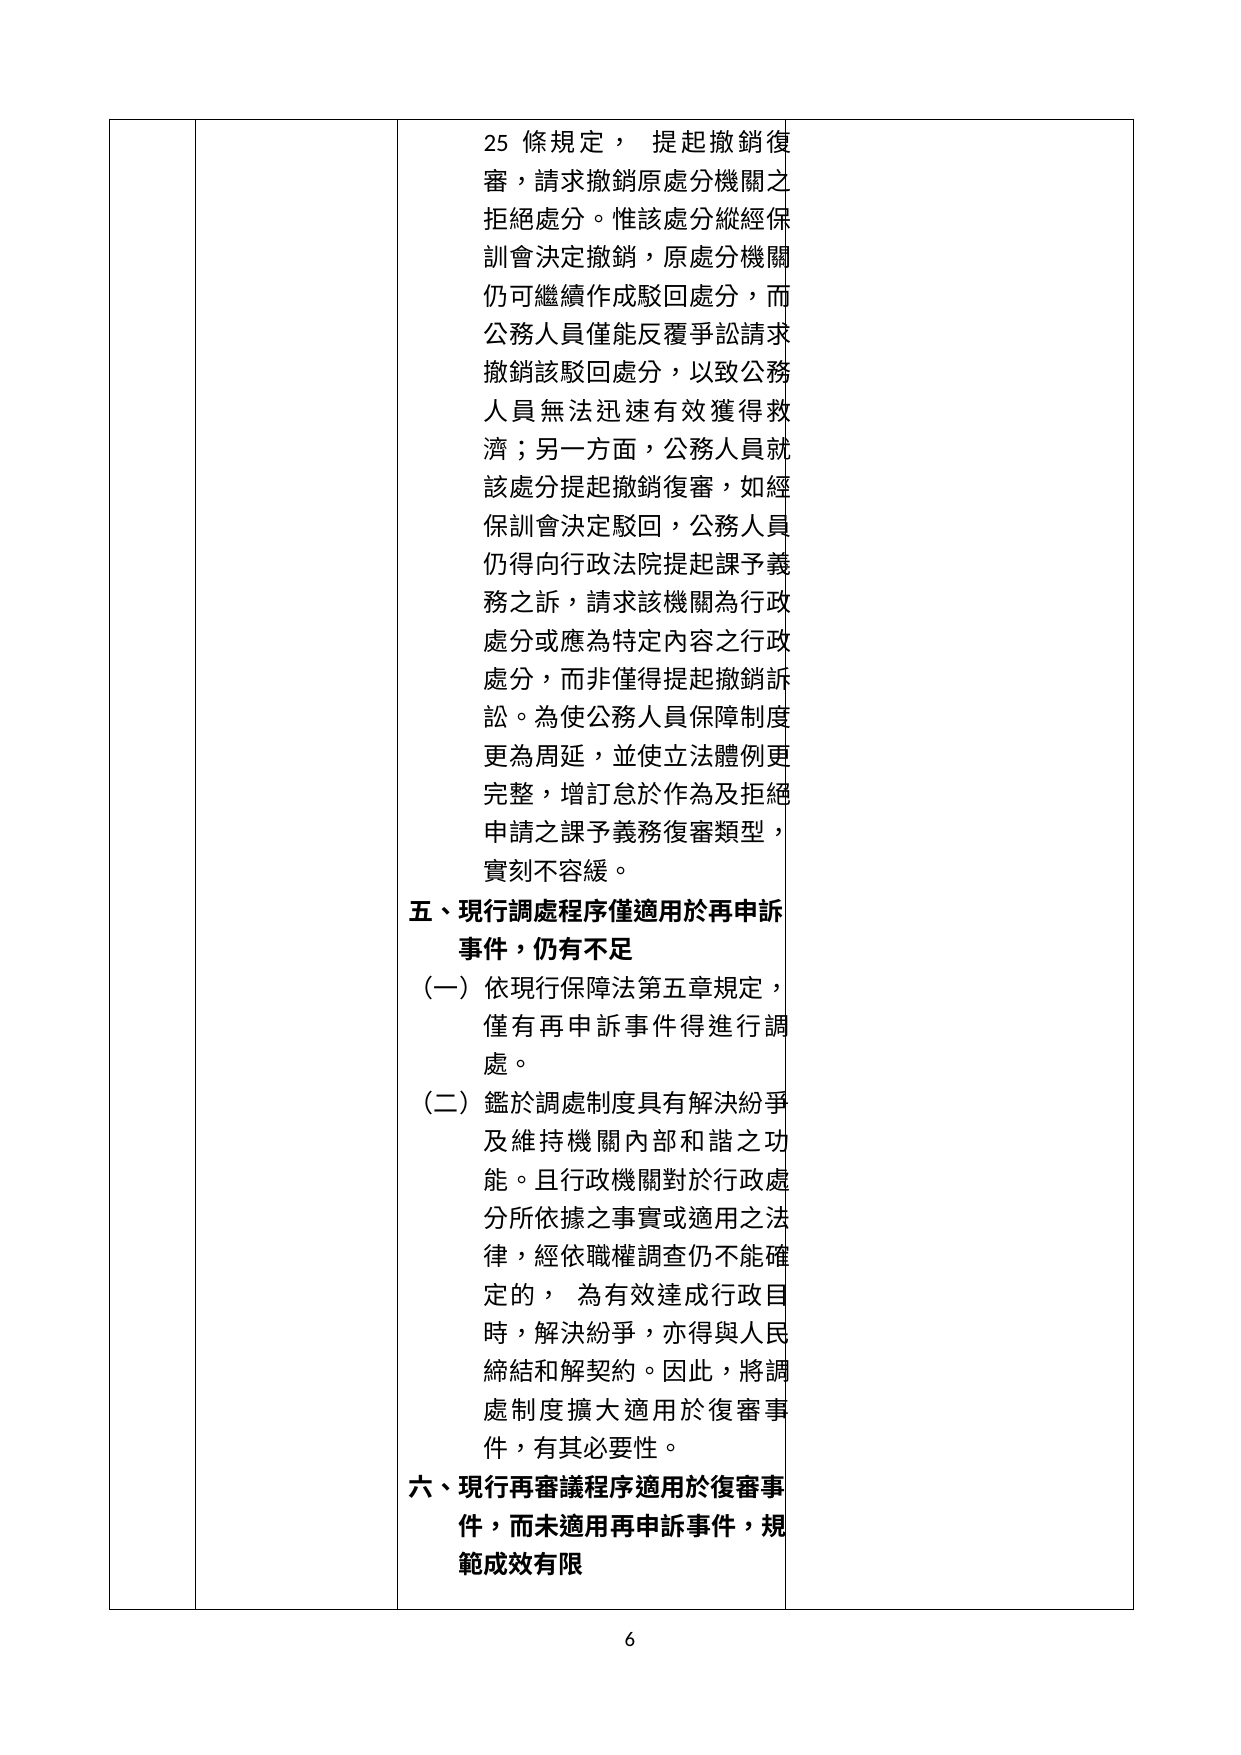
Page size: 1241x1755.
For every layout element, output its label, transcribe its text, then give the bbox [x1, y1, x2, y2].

table_header [196, 120, 397, 1609]
table_header [786, 120, 1133, 1609]
table_header 25 條規定， 提起撤銷復審，請求撤銷原處分機關之拒絕處分。惟該處分縱經保訓會決定撤銷，原處分機關仍可繼續作成駁回處分，而公務人員僅能反覆爭訟請求撤銷該駁回處分，以致公務人員無法迅速有效獲得救濟；另一方面，公務人員就該處分提起撤銷復審，如經保訓會決定駁回，公務人員仍得向行政法院提起課予義務之訴，請求該機關為行政處分或應為特定內容之行政處分，而非僅得提起撤銷訴訟。為使公務人員保障制度更為周延，並使立法體例更完整，增訂怠於作為及拒絕申請之課予義務復審類型， 實刻不容緩。 五、現行調處程序僅適用於再申訴事件，仍有不足 （一）依現行保障法第五章規定， 僅有再申訴事件得進行調處。 （二）鑑於調處制度具有解決紛爭及維持機關內部和諧之功能。且行政機關對於行政處分所依據之事實或適用之法律，經依職權調查仍不能確定的， 為有效達成行政目時，解決紛爭，亦得與人民締結和解契約。因此，將調處制度擴大適用於復審事件，有其必要性。 六、現行再審議程序適用於復審事件，而未適用再申訴事件，規範成效有限 （一）依現行保障法第七章規定， 僅有復審事件可提起再審 [398, 120, 785, 1609]
table_header [110, 120, 195, 1609]
